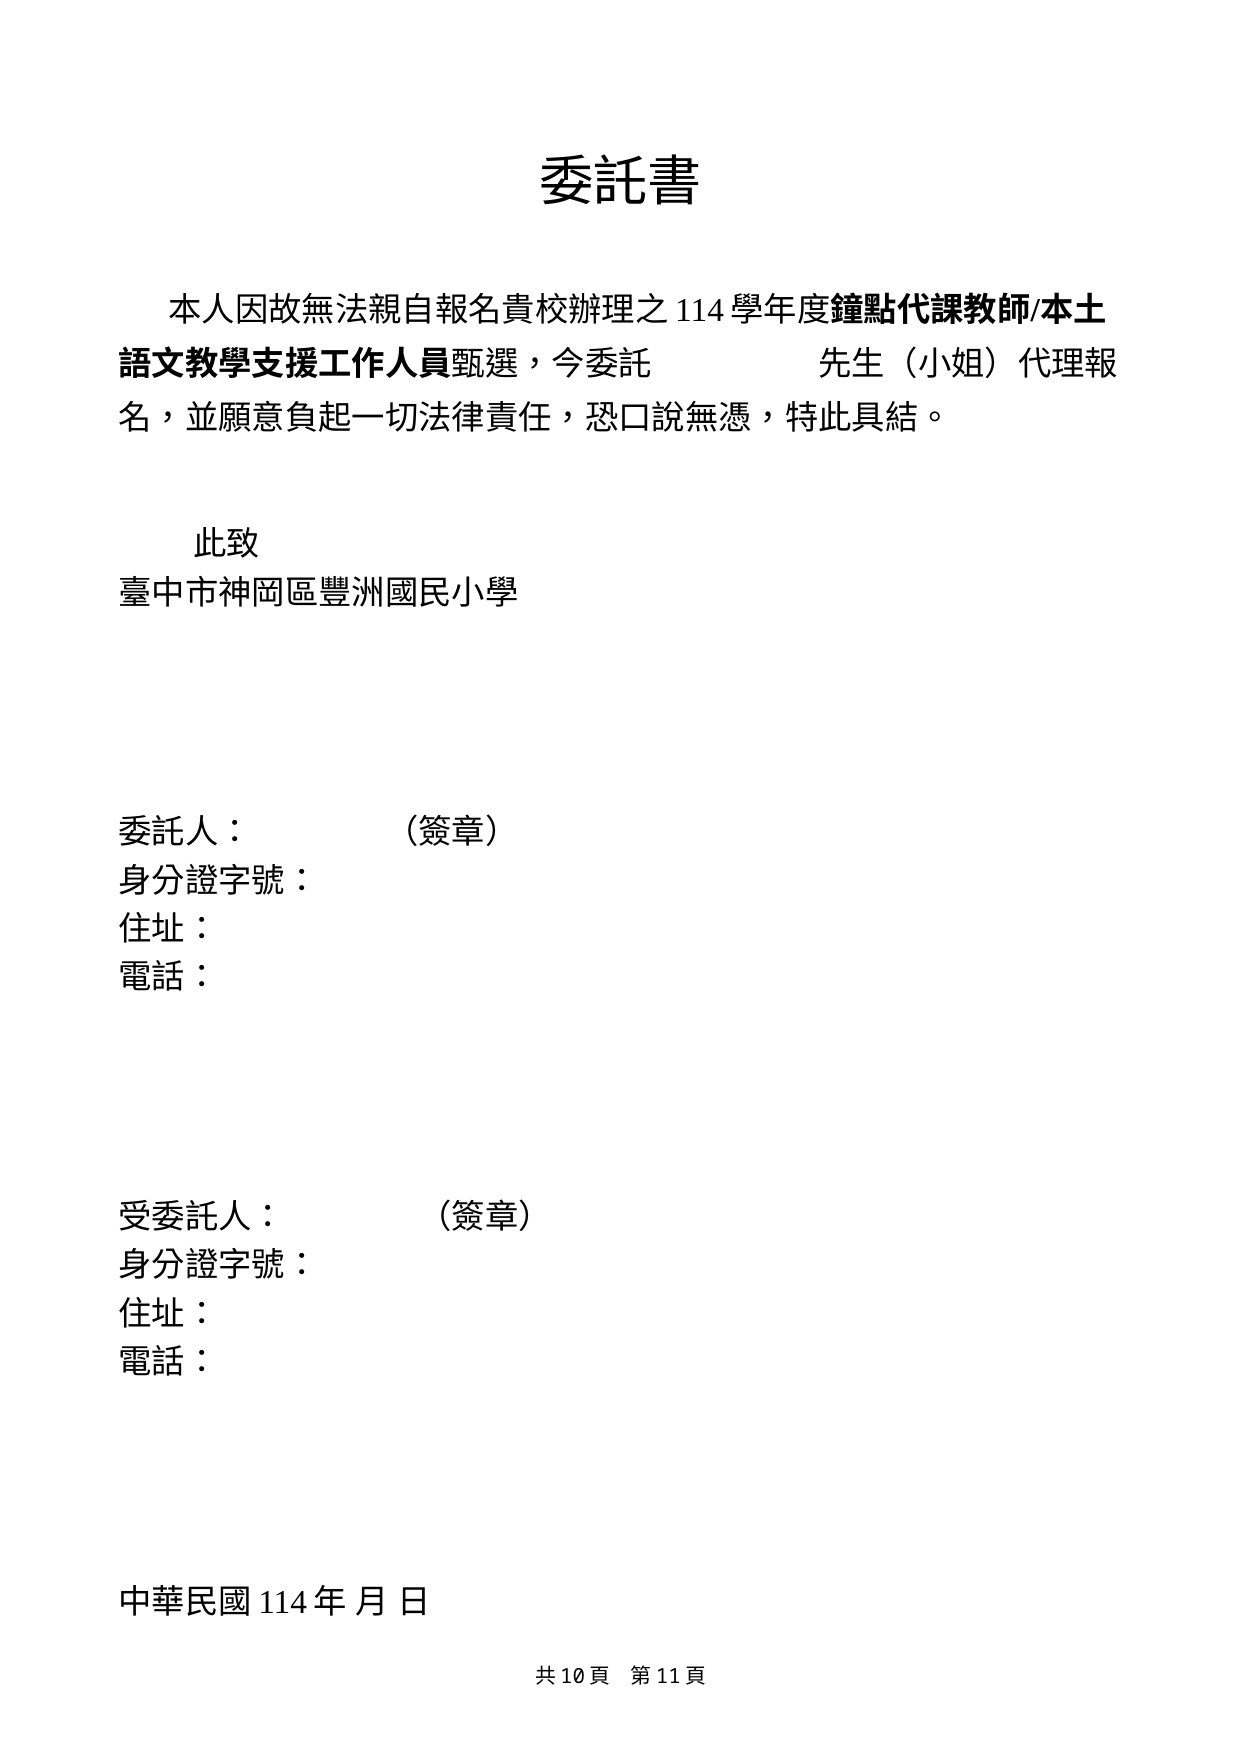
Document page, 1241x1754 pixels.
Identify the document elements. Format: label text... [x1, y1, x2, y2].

text 委託書 [118, 137, 1122, 216]
text 身分證字號： [118, 1238, 1122, 1286]
text 身分證字號： [118, 853, 1122, 902]
text 受委託人： （簽章） [118, 1190, 1122, 1238]
text 此致 [118, 517, 1122, 565]
text 本人因故無法親自報名貴校辦理之114學年度鐘點代課教師/本土語文教學支援工作人員甄選，今委託 先生（小姐）代理報名，並願意負起一切法律責任，恐口說無憑，特此具結。 [118, 278, 1122, 441]
text 住址： [118, 902, 1122, 950]
text 委託人： （簽章） [118, 805, 1122, 853]
text 中華民國114年 月 日 [118, 1574, 1122, 1623]
text 電話： [118, 950, 1122, 998]
text 住址： [118, 1286, 1122, 1334]
text 臺中市神岡區豐洲國民小學 [118, 565, 1122, 614]
text 電話： [118, 1334, 1122, 1383]
